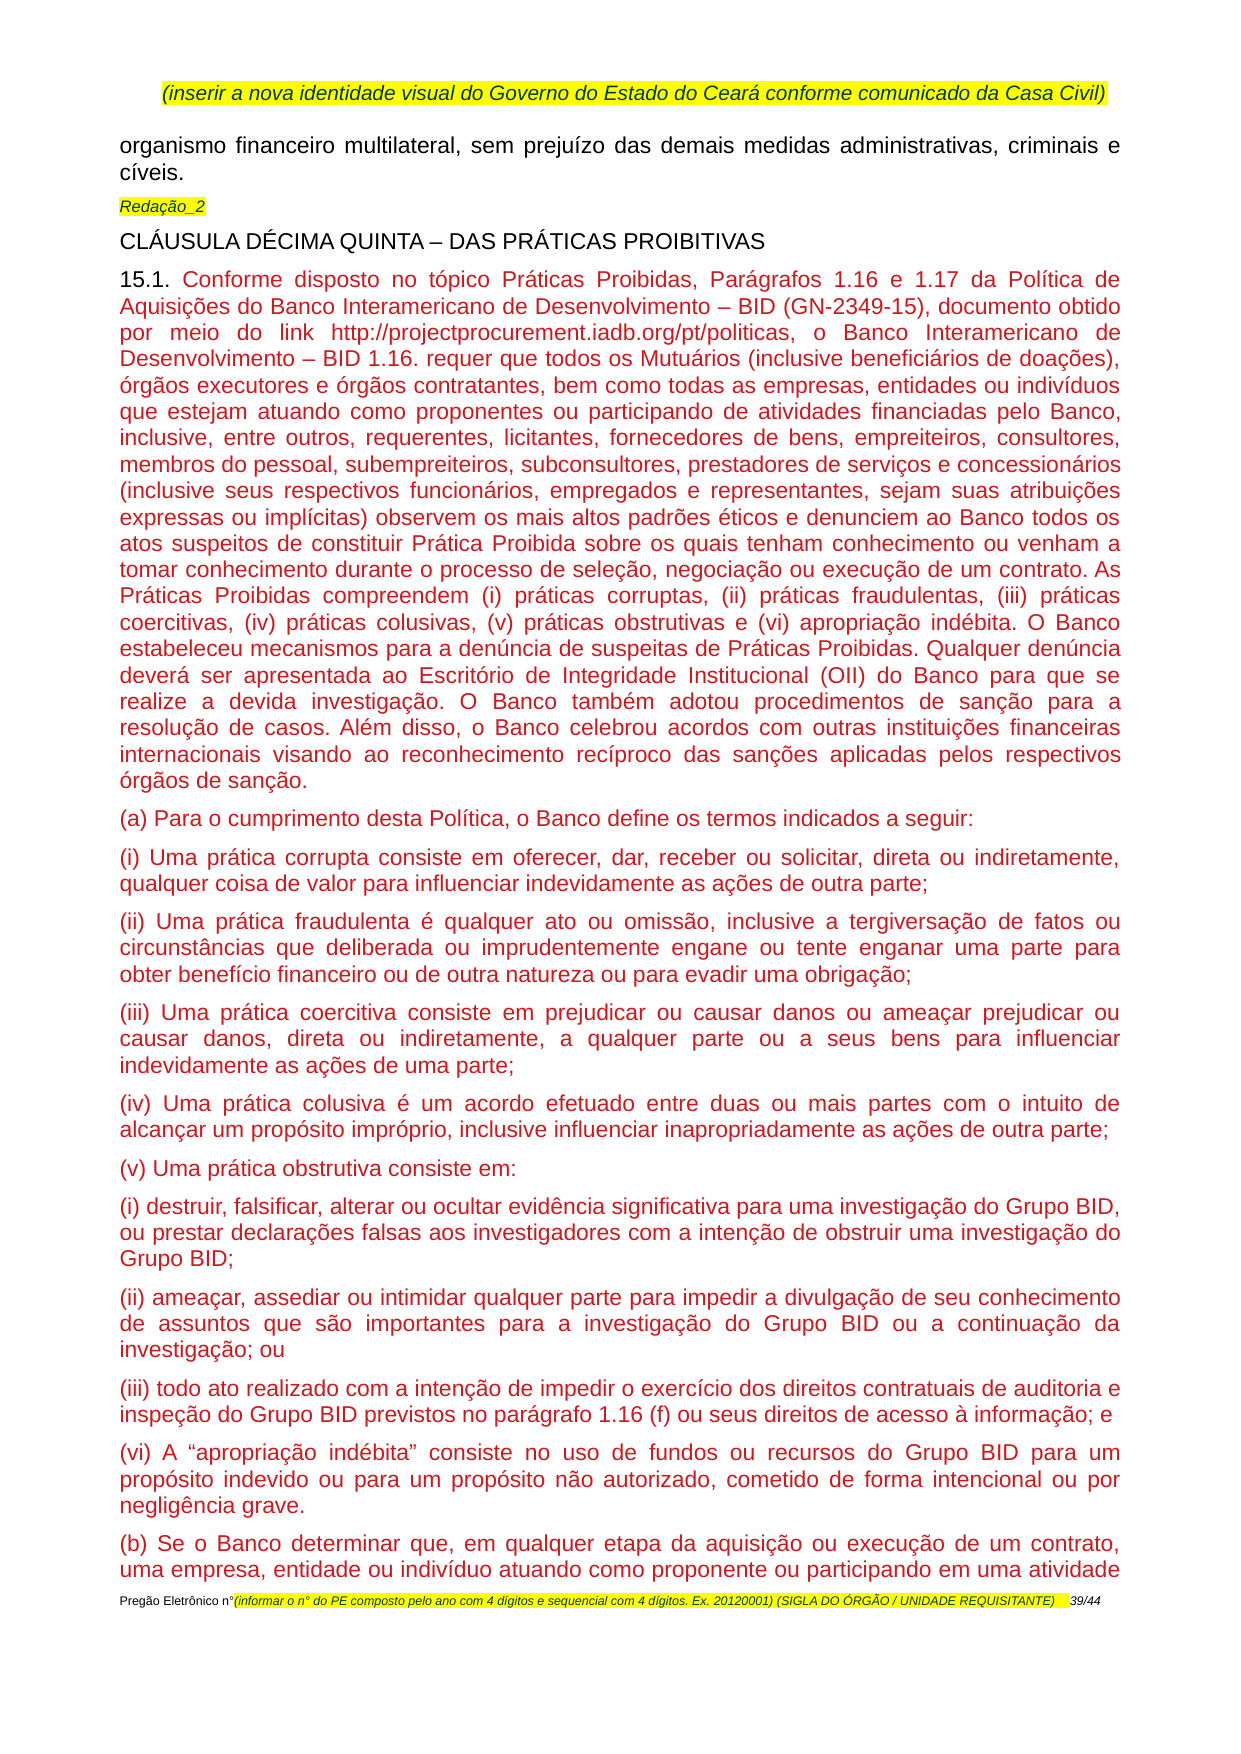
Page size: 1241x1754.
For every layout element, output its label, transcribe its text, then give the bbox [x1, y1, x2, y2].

text (vi) A “apropriação indébita” consiste no uso de fundos ou recursos do Grupo BID para um propósito indevido ou para um propósito não autorizado, cometido de forma intencional ou por negligência grave. [119, 1439, 1121, 1518]
text (iv) Uma prática colusiva é um acordo efetuado entre duas ou mais partes com o intuito de alcançar um propósito impróprio, inclusive influenciar inapropriadamente as ações de outra parte; [119, 1090, 1121, 1143]
text (ii) ameaçar, assediar ou intimidar qualquer parte para impedir a divulgação de seu conhecimento de assuntos que são importantes para a investigação do Grupo BID ou a continuação da investigação; ou [119, 1284, 1121, 1363]
text (i) destruir, falsificar, alterar ou ocultar evidência significativa para uma investigação do Grupo BID, ou prestar declarações falsas aos investigadores com a intenção de obstruir uma investigação do Grupo BID; [119, 1193, 1121, 1272]
text CLÁUSULA DÉCIMA QUINTA – DAS PRÁTICAS PROIBITIVAS [119, 228, 1121, 254]
text (i) Uma prática corrupta consiste em oferecer, dar, receber ou solicitar, direta ou indiretamente, qualquer coisa de valor para influenciar indevidamente as ações de outra parte; [119, 843, 1121, 896]
text (a) Para o cumprimento desta Política, o Banco define os termos indicados a seguir: [119, 805, 1121, 832]
text Redação_2 [119, 197, 1123, 216]
text (iii) Uma prática coercitiva consiste em prejudicar ou causar danos ou ameaçar prejudicar ou causar danos, direta ou indiretamente, a qualquer parte ou a seus bens para influenciar indevidamente as ações de uma parte; [119, 999, 1121, 1078]
text (iii) todo ato realizado com a intenção de impedir o exercício dos direitos contratuais de auditoria e inspeção do Grupo BID previstos no parágrafo 1.16 (f) ou seus direitos de acesso à informação; e [119, 1374, 1121, 1427]
text (v) Uma prática obstrutiva consiste em: [119, 1154, 1121, 1181]
text 15.1. Conforme disposto no tópico Práticas Proibidas, Parágrafos 1.16 e 1.17 da Política de Aquisições do Banco Interamericano de Desenvolvimento – BID (GN-2349-15), documento obtido por meio do link http://projectprocurement.iadb.org/pt/politicas, o Banco Interamericano de Desenvolvimento – BID 1.16. requer que todos os Mutuários (inclusive beneficiários de doações), órgãos executores e órgãos contratantes, bem como todas as empresas, entidades ou indivíduos que estejam atuando como proponentes ou participando de atividades financiadas pelo Banco, inclusive, entre outros, requerentes, licitantes, fornecedores de bens, empreiteiros, consultores, membros do pessoal, subempreiteiros, subconsultores, prestadores de serviços e concessionários (inclusive seus respectivos funcionários, empregados e representantes, sejam suas atribuições expressas ou implícitas) observem os mais altos padrões éticos e denunciem ao Banco todos os atos suspeitos de constituir Prática Proibida sobre os quais tenham conhecimento ou venham a tomar conhecimento durante o processo de seleção, negociação ou execução de um contrato. As Práticas Proibidas compreendem (i) práticas corruptas, (ii) práticas fraudulentas, (iii) práticas coercitivas, (iv) práticas colusivas, (v) práticas obstrutivas e (vi) apropriação indébita. O Banco estabeleceu mecanismos para a denúncia de suspeitas de Práticas Proibidas. Qualquer denúncia deverá ser apresentada ao Escritório de Integridade Institucional (OII) do Banco para que se realize a devida investigação. O Banco também adotou procedimentos de sanção para a resolução de casos. Além disso, o Banco celebrou acordos com outras instituições financeiras internacionais visando ao reconhecimento recíproco das sanções aplicadas pelos respectivos órgãos de sanção. [119, 266, 1121, 793]
text (b) Se o Banco determinar que, em qualquer etapa da aquisição ou execução de um contrato, uma empresa, entidade ou indivíduo atuando como proponente ou participando em uma atividade [119, 1530, 1121, 1583]
text organismo financeiro multilateral, sem prejuízo das demais medidas administrativas, criminais e cíveis. [119, 132, 1121, 185]
text (ii) Uma prática fraudulenta é qualquer ato ou omissão, inclusive a tergiversação de fatos ou circunstâncias que deliberada ou imprudentemente engane ou tente enganar uma parte para obter benefício financeiro ou de outra natureza ou para evadir uma obrigação; [119, 908, 1121, 987]
